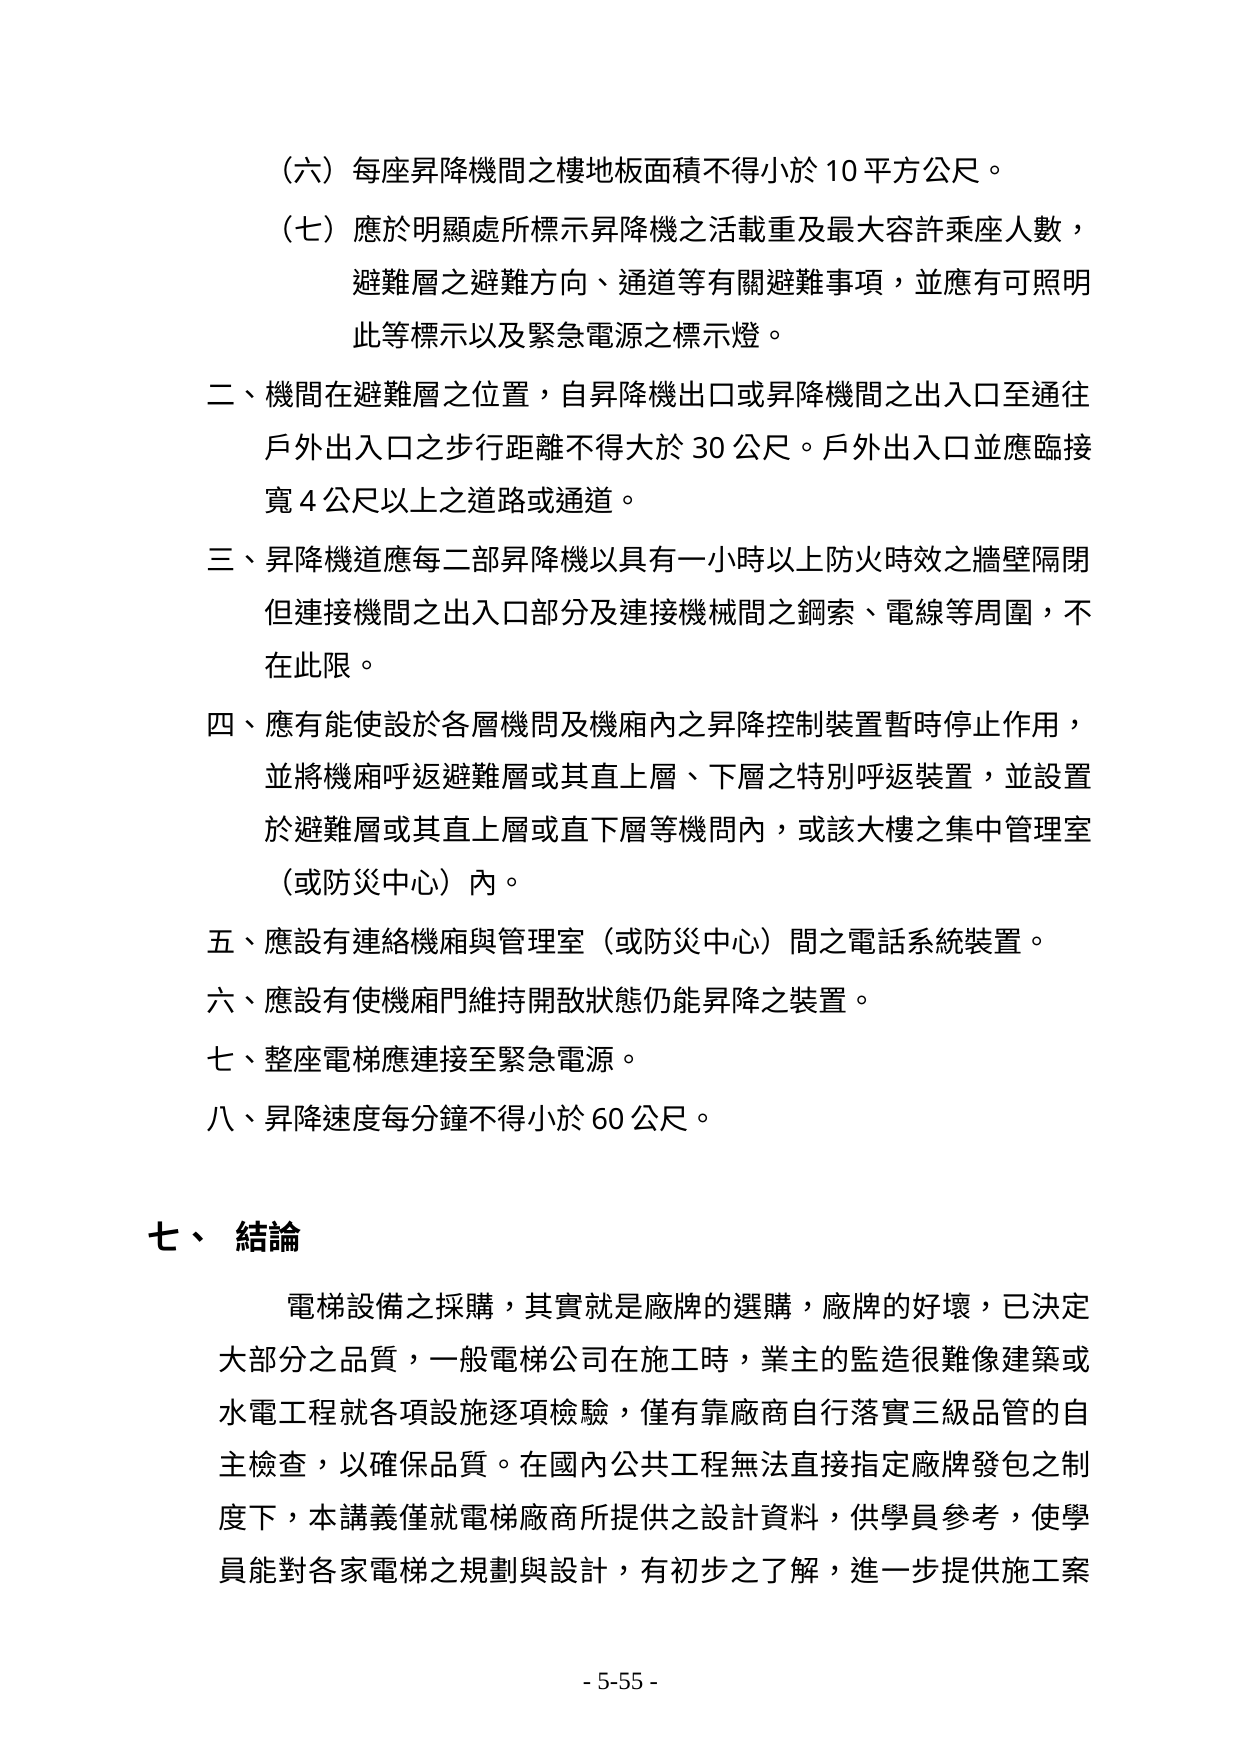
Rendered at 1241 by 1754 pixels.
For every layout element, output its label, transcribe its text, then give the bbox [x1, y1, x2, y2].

text 四、應有能使設於各層機問及機廂內之昇降控制裝置暫時停止作用，並將機廂呼返避難層或其直上層、下層之特別呼返裝置，並設置於避難層或其直上層或直下層等機問內，或該大樓之集中管理室（或防災中心）內。 [206, 701, 1092, 902]
text （七）應於明顯處所標示昇降機之活載重及最大容許乘座人數，避難層之避難方向、通道等有關避難事項，並應有可照明此等標示以及緊急電源之標示燈。 [264, 207, 1092, 355]
text 六、應設有使機廂門維持開敔狀態仍能昇降之裝置。 [206, 978, 1092, 1020]
text 七、整座電梯應連接至緊急電源。 [206, 1037, 1092, 1079]
text （六）每座昇降機間之樓地板面積不得小於10平方公尺。 [264, 148, 1092, 190]
text 電梯設備之採購，其實就是廠牌的選購，廠牌的好壞，已決定大部分之品質，一般電梯公司在施工時，業主的監造很難像建築或水電工程就各項設施逐項檢驗，僅有靠廠商自行落實三級品管的自主檢查，以確保品質。在國內公共工程無法直接指定廠牌發包之制度下，本講義僅就電梯廠商所提供之設計資料，供學員參考，使學員能對各家電梯之規劃與設計，有初步之了解，進一步提供施工案 [218, 1283, 1092, 1590]
text 三、昇降機道應每二部昇降機以具有一小時以上防火時效之牆壁隔閉。但連接機間之出入口部分及連接機械間之鋼索、電線等周圍，不在此限。 [206, 536, 1092, 684]
text 八、昇降速度每分鐘不得小於60公尺。 [206, 1096, 1092, 1138]
text 二、機間在避難層之位置，自昇降機出口或昇降機間之出入口至通往戶外出入口之步行距離不得大於30公尺。戶外出入口並應臨接寬4公尺以上之道路或通道。 [206, 372, 1092, 520]
subtitle 結論 [148, 1211, 1092, 1259]
text 五、應設有連絡機廂與管理室（或防災中心）間之電話系統裝置。 [206, 919, 1092, 961]
